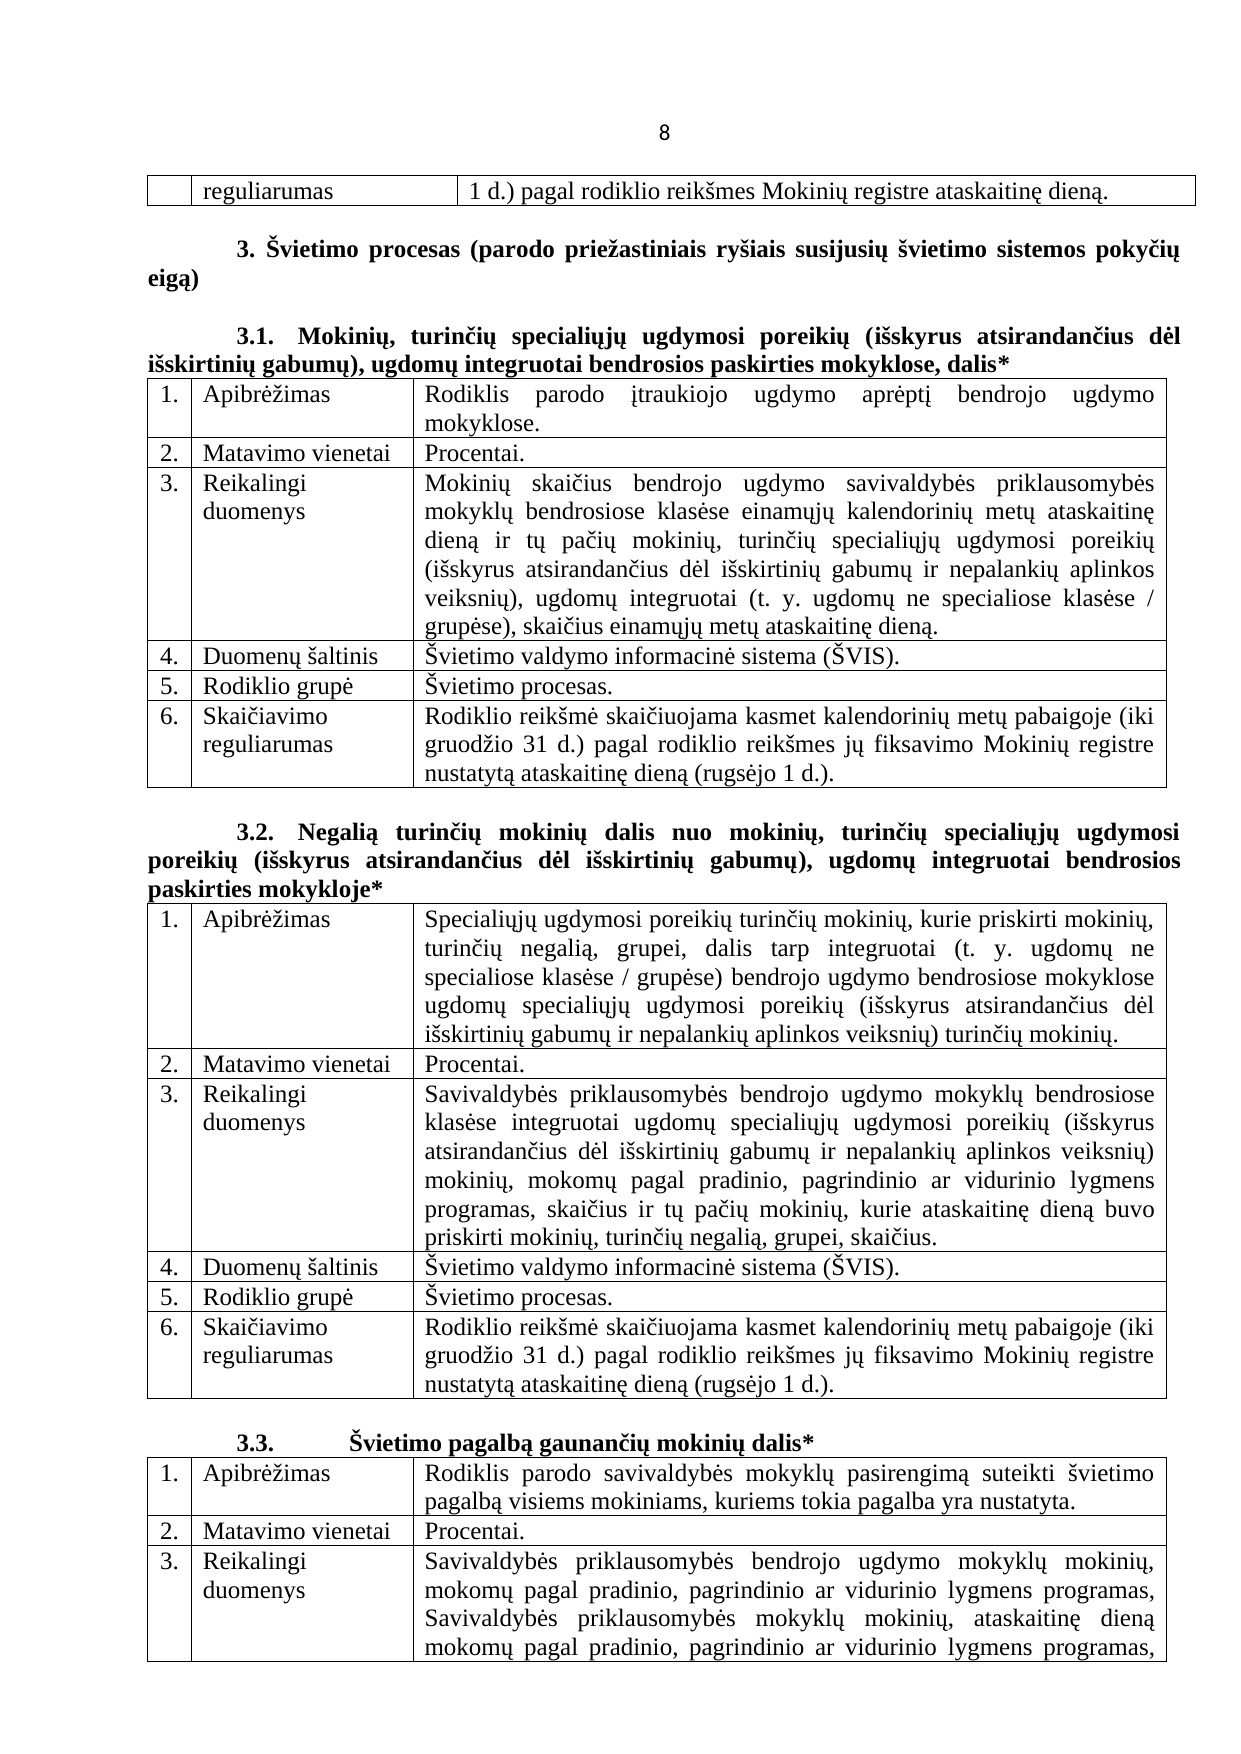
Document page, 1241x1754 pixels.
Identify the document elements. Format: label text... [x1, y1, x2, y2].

table_cell [148, 176, 191, 205]
table_cell 2. [180, 1516, 191, 1545]
table_header Apibrėžimas [192, 379, 413, 437]
table_cell 1 d.) pagal rodiklio reikšmes Mokinių registre ataskaitinę dieną. [458, 176, 1195, 205]
table_cell 2. [148, 1049, 158, 1078]
table_cell 2. [180, 438, 191, 467]
table_cell Rodiklio grupė [192, 1282, 203, 1311]
text 3.1. Mokinių, turinčių specialiųjų ugdymosi poreikių (išskyrus atsirandančius dėl išskirtinių gabumų), ugdomų integruotai bendrosios paskirties mokyklose, dalis* [148, 321, 1181, 378]
table_cell Rodiklio grupė [192, 671, 203, 700]
text 3.3. Švietimo pagalbą gaunančių mokinių dalis* [236, 1428, 1181, 1457]
table_cell Reikalingi duomenys [192, 1546, 413, 1661]
table_cell Rodiklio grupė [402, 1282, 413, 1311]
table_cell 2. [148, 438, 158, 467]
table_cell 4. [180, 1252, 191, 1281]
table_cell 4. [148, 641, 158, 670]
table_cell 6. [148, 1312, 191, 1398]
table_cell 6. [148, 701, 191, 787]
text 3.2. Negalią turinčių mokinių dalis nuo mokinių, turinčių specialiųjų ugdymosi poreikių (išskyrus atsirandančius dėl išskirtinių gabumų), ugdomų integruotai bendrosios paskirties mokykloje* [148, 817, 1181, 903]
table_cell reguliarumas [192, 176, 457, 205]
table_cell 5. [148, 1282, 158, 1311]
table_cell Skaičiavimo reguliarumas [192, 701, 413, 787]
table_header 1. [148, 379, 191, 437]
table_cell Skaičiavimo reguliarumas [192, 1312, 413, 1398]
table_header Apibrėžimas [192, 904, 413, 1048]
table_cell 3. [148, 468, 191, 640]
table_cell Procentai. [414, 1516, 424, 1545]
table_cell 2. [180, 1049, 191, 1078]
table_cell 4. [148, 1252, 158, 1281]
table_cell Procentai. [1155, 1516, 1166, 1545]
table_cell Procentai. [1155, 1049, 1166, 1078]
table_cell 2. [148, 1516, 158, 1545]
table_header 1. [148, 904, 191, 1048]
table_cell 4. [180, 641, 191, 670]
table_cell Rodiklio grupė [402, 671, 413, 700]
table_cell 5. [148, 671, 158, 700]
table_cell Reikalingi duomenys [192, 1079, 413, 1251]
table_cell 3. [148, 1079, 191, 1251]
table_cell Reikalingi duomenys [192, 468, 413, 640]
table_cell Procentai. [1155, 438, 1166, 467]
table_cell 5. [180, 1282, 191, 1311]
table_cell 5. [180, 671, 191, 700]
table_header Apibrėžimas [192, 1458, 413, 1515]
table_cell Procentai. [414, 438, 424, 467]
table_header 1. [148, 1458, 191, 1515]
table_cell Procentai. [414, 1049, 424, 1078]
text 3. Švietimo procesas (parodo priežastiniais ryšiais susijusių švietimo sistemos pokyčių eigą) [148, 234, 1181, 292]
table_cell 3. [148, 1546, 191, 1661]
